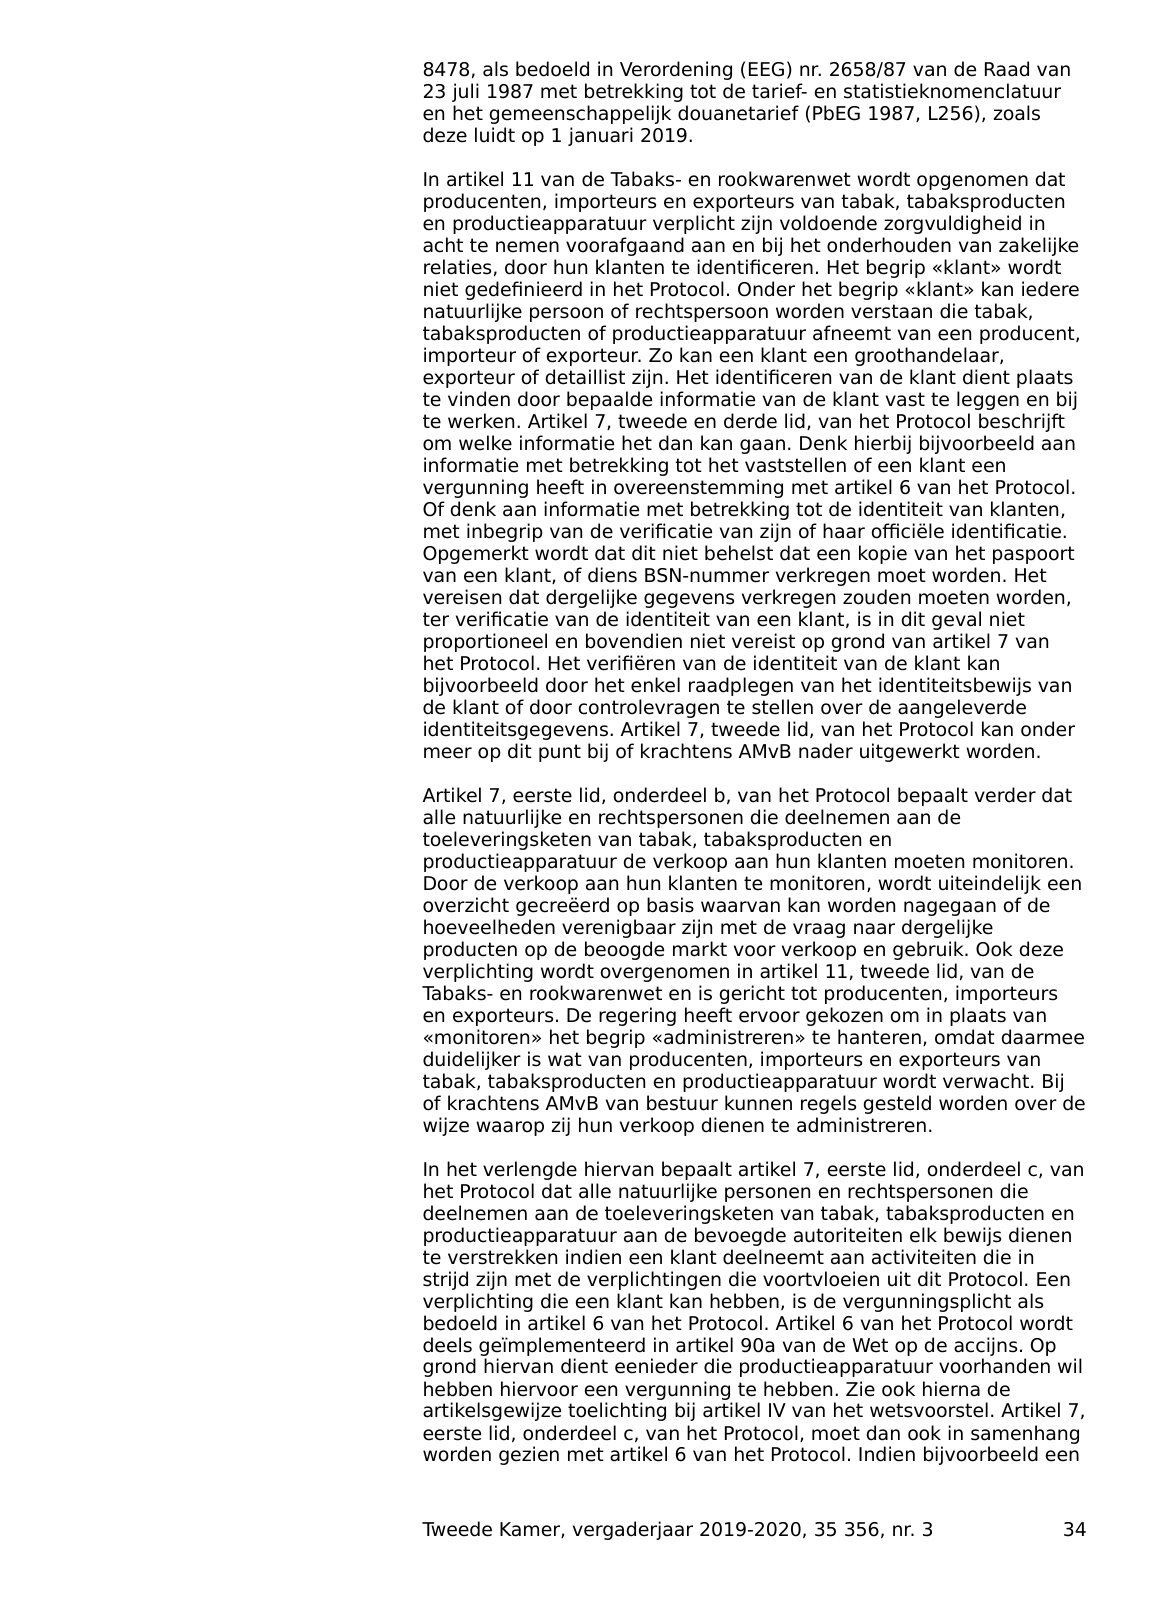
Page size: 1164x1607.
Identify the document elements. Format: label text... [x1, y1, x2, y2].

text 8478, als bedoeld in Verordening (EEG) nr. 2658/87 van de Raad van 23 juli 1987 met betrekking tot de tarief- en statistieknomenclatuur en het gemeenschappelijk douanetarief (PbEG 1987, L256), zoals deze luidt op 1 januari 2019. [422, 59, 1087, 147]
text In artikel 11 van de Tabaks- en rookwarenwet wordt opgenomen dat producenten, importeurs en exporteurs van tabak, tabaksproducten en productieapparatuur verplicht zijn voldoende zorgvuldigheid in acht te nemen voorafgaand aan en bij het onderhouden van zakelijke relaties, door hun klanten te identificeren. Het begrip «klant» wordt niet gedefinieerd in het Protocol. Onder het begrip «klant» kan iedere natuurlijke persoon of rechtspersoon worden verstaan die tabak, tabaksproducten of productieapparatuur afneemt van een producent, importeur of exporteur. Zo kan een klant een groothandelaar, exporteur of detaillist zijn. Het identificeren van de klant dient plaats te vinden door bepaalde informatie van de klant vast te leggen en bij te werken. Artikel 7, tweede en derde lid, van het Protocol beschrijft om welke informatie het dan kan gaan. Denk hierbij bijvoorbeeld aan informatie met betrekking tot het vaststellen of een klant een vergunning heeft in overeenstemming met artikel 6 van het Protocol. Of denk aan informatie met betrekking tot de identiteit van klanten, met inbegrip van de verificatie van zijn of haar officiële identificatie. Opgemerkt wordt dat dit niet behelst dat een kopie van het paspoort van een klant, of diens BSN-nummer verkregen moet worden. Het vereisen dat dergelijke gegevens verkregen zouden moeten worden, ter verificatie van de identiteit van een klant, is in dit geval niet proportioneel en bovendien niet vereist op grond van artikel 7 van het Protocol. Het verifiëren van de identiteit van de klant kan bijvoorbeeld door het enkel raadplegen van het identiteitsbewijs van de klant of door controlevragen te stellen over de aangeleverde identiteitsgegevens. Artikel 7, tweede lid, van het Protocol kan onder meer op dit punt bij of krachtens AMvB nader uitgewerkt worden. [422, 169, 1087, 763]
text In het verlengde hiervan bepaalt artikel 7, eerste lid, onderdeel c, van het Protocol dat alle natuurlijke personen en rechtspersonen die deelnemen aan de toeleveringsketen van tabak, tabaksproducten en productieapparatuur aan de bevoegde autoriteiten elk bewijs dienen te verstrekken indien een klant deelneemt aan activiteiten die in strijd zijn met de verplichtingen die voortvloeien uit dit Protocol. Een verplichting die een klant kan hebben, is de vergunningsplicht als bedoeld in artikel 6 van het Protocol. Artikel 6 van het Protocol wordt deels geïmplementeerd in artikel 90a van de Wet op de accijns. Op grond hiervan dient eenieder die productieapparatuur voorhanden wil hebben hiervoor een vergunning te hebben. Zie ook hierna de artikelsgewijze toelichting bij artikel IV van het wetsvoorstel. Artikel 7, eerste lid, onderdeel c, van het Protocol, moet dan ook in samenhang worden gezien met artikel 6 van het Protocol. Indien bijvoorbeeld een [422, 1159, 1087, 1466]
text Artikel 7, eerste lid, onderdeel b, van het Protocol bepaalt verder dat alle natuurlijke en rechtspersonen die deelnemen aan de toeleveringsketen van tabak, tabaksproducten en productieapparatuur de verkoop aan hun klanten moeten monitoren. Door de verkoop aan hun klanten te monitoren, wordt uiteindelijk een overzicht gecreëerd op basis waarvan kan worden nagegaan of de hoeveelheden verenigbaar zijn met de vraag naar dergelijke producten op de beoogde markt voor verkoop en gebruik. Ook deze verplichting wordt overgenomen in artikel 11, tweede lid, van de Tabaks- en rookwarenwet en is gericht tot producenten, importeurs en exporteurs. De regering heeft ervoor gekozen om in plaats van «monitoren» het begrip «administreren» te hanteren, omdat daarmee duidelijker is wat van producenten, importeurs en exporteurs van tabak, tabaksproducten en productieapparatuur wordt verwacht. Bij of krachtens AMvB van bestuur kunnen regels gesteld worden over de wijze waarop zij hun verkoop dienen te administreren. [422, 785, 1087, 1136]
